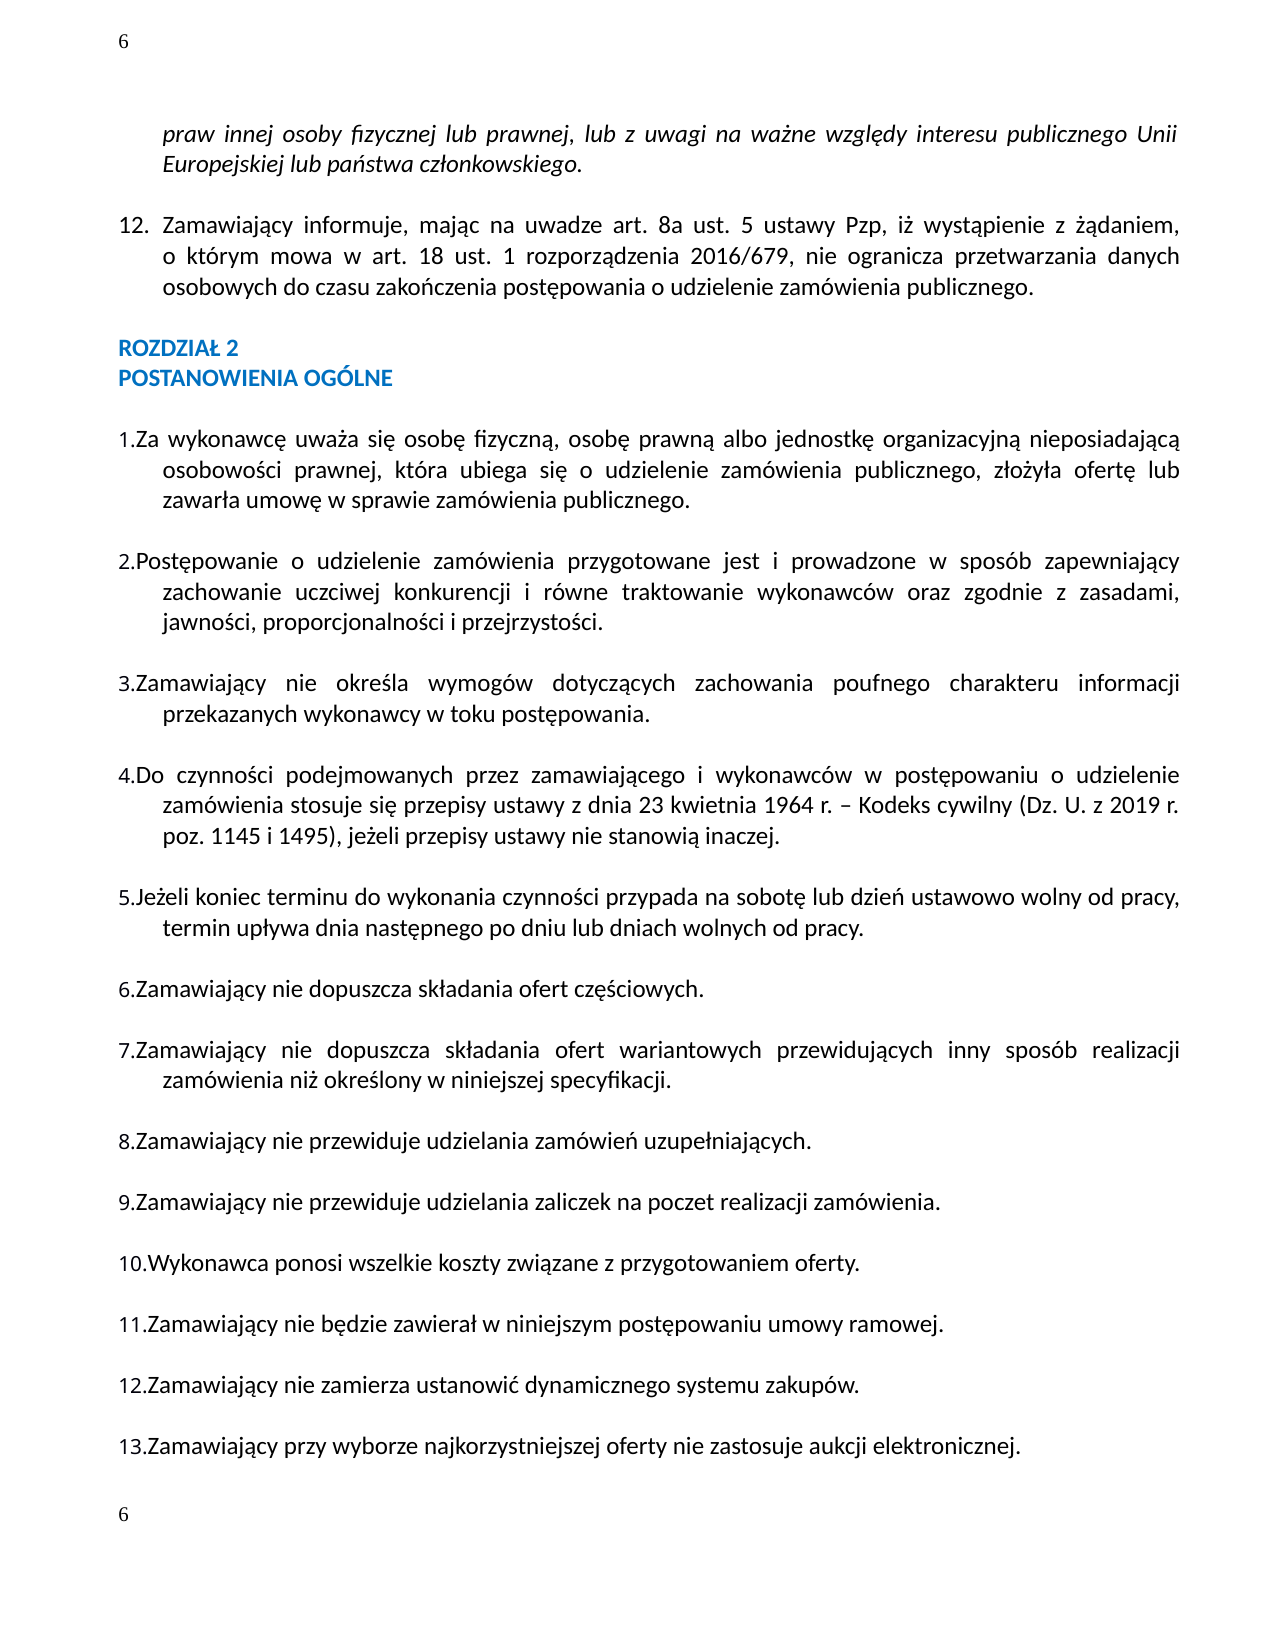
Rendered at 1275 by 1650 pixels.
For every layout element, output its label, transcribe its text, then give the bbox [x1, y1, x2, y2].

list Wykonawca ponosi wszelkie koszty związane z przygotowaniem oferty. [118, 1247, 1181, 1278]
list Zamawiający nie przewiduje udzielania zamówień uzupełniających. [118, 1125, 1181, 1156]
list Zamawiający nie dopuszcza składania ofert częściowych. [118, 973, 1181, 1003]
list Zamawiający nie dopuszcza składania ofert wariantowych przewidujących inny sposób realizacji zamówienia niż określony w niniejszej specyfikacji. [118, 1034, 1181, 1095]
text ROZDZIAŁ 2 [118, 332, 1181, 362]
list Zamawiający nie przewiduje udzielania zaliczek na poczet realizacji zamówienia. [118, 1186, 1181, 1217]
list Zamawiający nie określa wymogów dotyczących zachowania poufnego charakteru informacji przekazanych wykonawcy w toku postępowania. [118, 667, 1181, 728]
list Zamawiający przy wyborze najkorzystniejszej oferty nie zastosuje aukcji elektronicznej. [118, 1431, 1181, 1461]
list Zamawiający nie zamierza ustanowić dynamicznego systemu zakupów. [118, 1369, 1181, 1400]
list Do czynności podejmowanych przez zamawiającego i wykonawców w postępowaniu o udzielenie zamówienia stosuje się przepisy ustawy z dnia 23 kwietnia 1964 r. – Kodeks cywilny (Dz. U. z 2019 r. poz. 1145 i 1495), jeżeli przepisy ustawy nie stanowią inaczej. [118, 759, 1181, 851]
list Postępowanie o udzielenie zamówienia przygotowane jest i prowadzone w sposób zapewniający zachowanie uczciwej konkurencji i równe traktowanie wykonawców oraz zgodnie z zasadami, jawności, proporcjonalności i przejrzystości. [118, 545, 1181, 637]
list Za wykonawcę uważa się osobę fizyczną, osobę prawną albo jednostkę organizacyjną nieposiadającą osobowości prawnej, która ubiega się o udzielenie zamówienia publicznego, złożyła ofertę lub zawarła umowę w sprawie zamówienia publicznego. [118, 423, 1181, 515]
list Zamawiający nie będzie zawierał w niniejszym postępowaniu umowy ramowej. [118, 1308, 1181, 1339]
list Jeżeli koniec terminu do wykonania czynności przypada na sobotę lub dzień ustawowo wolny od pracy, termin upływa dnia następnego po dniu lub dniach wolnych od pracy. [118, 881, 1181, 942]
list 12. Zamawiający informuje, mając na uwadze art. 8a ust. 5 ustawy Pzp, iż wystąpienie z żądaniem, o którym mowa w art. 18 ust. 1 rozporządzenia 2016/679, nie ogranicza przetwarzania danych osobowych do czasu zakończenia postępowania o udzielenie zamówienia publicznego. [118, 210, 1181, 301]
list praw innej osoby fizycznej lub prawnej, lub z uwagi na ważne względy interesu publicznego Unii Europejskiej lub państwa członkowskiego. [162, 118, 1181, 179]
text POSTANOWIENIA OGÓLNE [118, 362, 1181, 393]
